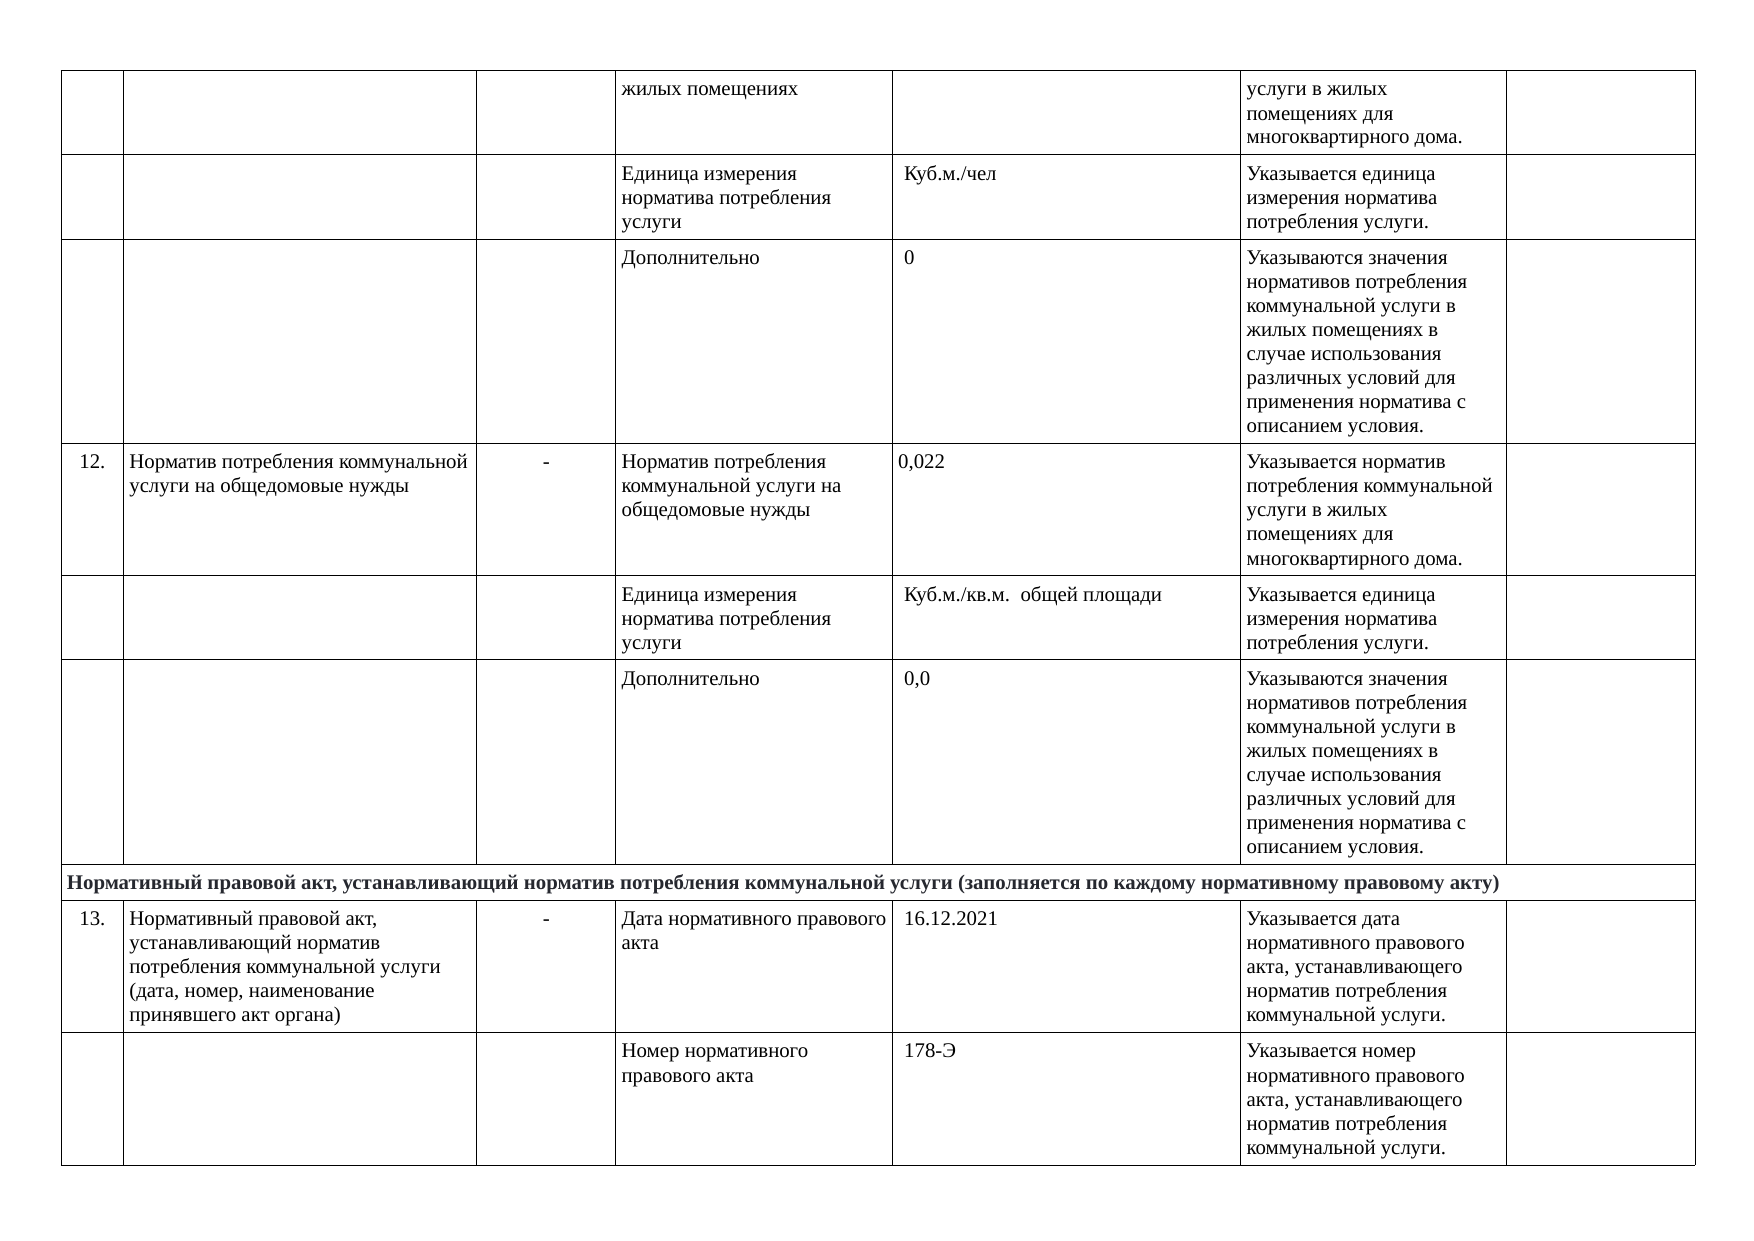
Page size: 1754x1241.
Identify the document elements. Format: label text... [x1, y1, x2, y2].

table_cell Нормативный правовой акт, устанавливающий норматив потребления коммунальной услуги (дата, номер, наименование принявшего акт органа) [124, 901, 476, 1032]
table_cell Дата нормативного правового акта [616, 901, 892, 1032]
table_cell [1507, 901, 1695, 1032]
table_cell [62, 155, 123, 238]
table_cell [62, 240, 123, 443]
table_cell [477, 660, 615, 864]
table_cell [1507, 155, 1695, 238]
table_cell [1507, 1033, 1695, 1164]
table_cell - [477, 71, 615, 154]
table_cell [477, 155, 615, 238]
table_cell [62, 576, 123, 659]
table_cell [1507, 71, 1695, 154]
table_cell [62, 1033, 123, 1164]
table_cell [124, 240, 476, 443]
table_cell [477, 1033, 615, 1164]
table_cell Указываются значения нормативов потребления коммунальной услуги в жилых помещениях в случае использования различных условий для применения норматива с описанием условия. [1241, 240, 1506, 443]
table_cell - [477, 444, 615, 575]
table_cell Указывается дата нормативного правового акта, устанавливающего норматив потребления коммунальной услуги. [1241, 901, 1506, 1032]
table_cell Единица измерения норматива потребления услуги [616, 155, 892, 238]
table_cell 13. [62, 901, 123, 1032]
table_cell [124, 660, 476, 864]
table_cell [62, 71, 123, 154]
table_cell [893, 71, 1240, 154]
table_cell [1507, 660, 1695, 864]
table_cell [1507, 240, 1695, 443]
table_cell жилых помещениях [616, 71, 892, 154]
table_cell Куб.м./кв.м. общей площади [893, 576, 1240, 659]
table_cell Норматив потребления коммунальной услуги на общедомовые нужды [616, 444, 892, 575]
table_cell [1507, 444, 1695, 575]
table_cell [477, 576, 615, 659]
table_cell Дополнительно [616, 240, 892, 443]
table_cell [62, 660, 123, 864]
table_cell Нормативный правовой акт, устанавливающий норматив потребления коммунальной услуги (заполняется по каждому нормативному правовому акту) [62, 865, 1695, 900]
table_cell 16.12.2021 [893, 901, 1240, 1032]
table_cell Указываются значения нормативов потребления коммунальной услуги в жилых помещениях в случае использования различных условий для применения норматива с описанием условия. [1241, 660, 1506, 864]
table_cell 0,0 [893, 660, 1240, 864]
table_cell [124, 1033, 476, 1164]
table_cell Куб.м./чел [893, 155, 1240, 238]
table_cell Указывается единица измерения норматива потребления услуги. [1241, 155, 1506, 238]
table_cell Указывается единица измерения норматива потребления услуги. [1241, 576, 1506, 659]
table_cell [124, 155, 476, 238]
table_cell Номер нормативного правового акта [616, 1033, 892, 1164]
table_cell [124, 576, 476, 659]
table_cell 178-Э [893, 1033, 1240, 1164]
table_cell [477, 240, 615, 443]
table_cell Единица измерения норматива потребления услуги [616, 576, 892, 659]
table_cell 0,022 [893, 444, 1240, 575]
table_cell Указывается номер нормативного правового акта, устанавливающего норматив потребления коммунальной услуги. [1241, 1033, 1506, 1164]
table_cell Дополнительно [616, 660, 892, 864]
table_cell услуги в жилых помещениях для многоквартирного дома. [1241, 71, 1506, 154]
table_cell - [477, 901, 615, 1032]
table_cell [1507, 576, 1695, 659]
table_cell 0 [893, 240, 1240, 443]
table_cell Норматив потребления коммунальной услуги на общедомовые нужды [124, 444, 476, 575]
table_cell 12. [62, 444, 123, 575]
table_cell Указывается норматив потребления коммунальной услуги в жилых помещениях для многоквартирного дома. [1241, 444, 1506, 575]
table_cell [124, 71, 476, 154]
